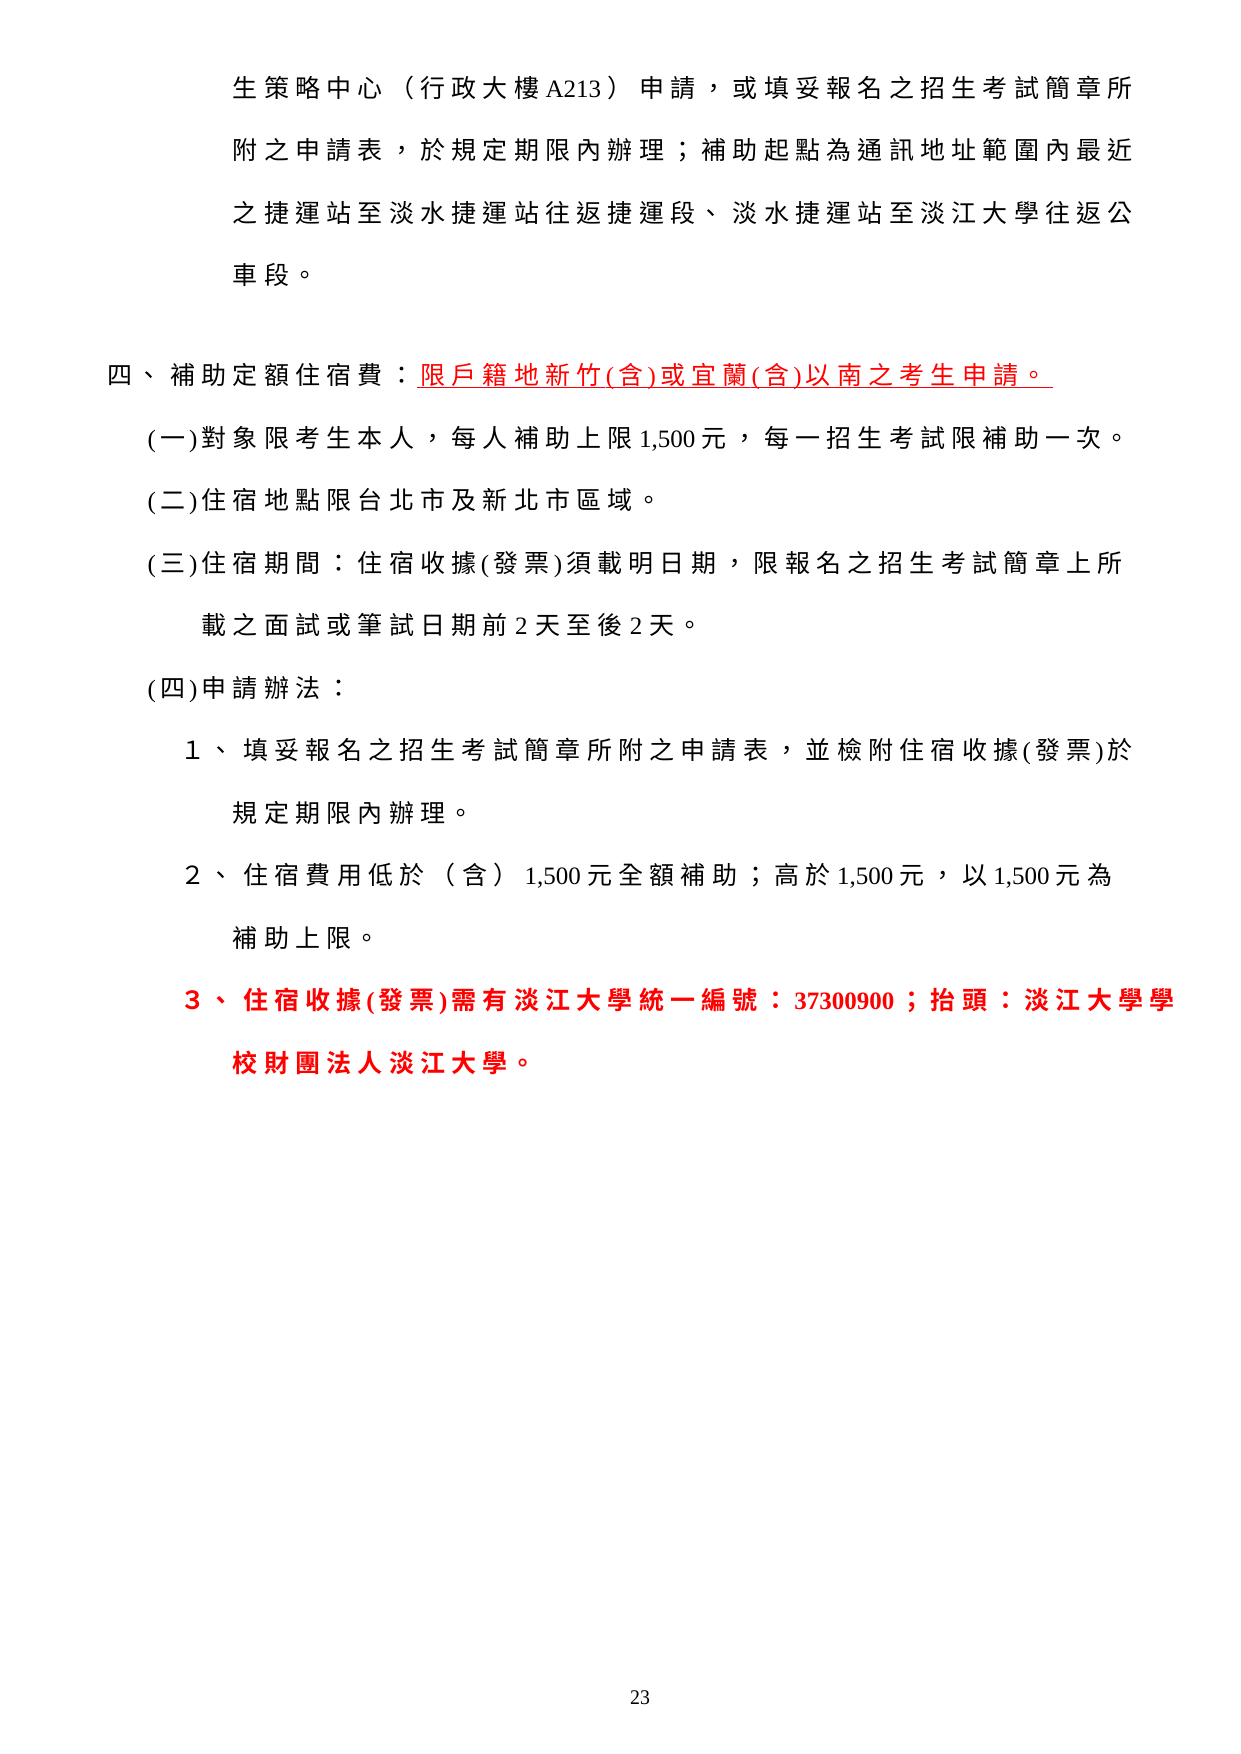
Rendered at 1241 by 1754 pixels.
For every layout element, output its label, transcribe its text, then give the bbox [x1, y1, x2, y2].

text 四、補助定額住宿費：限戶籍地新竹(含)或宜蘭(含)以南之考生申請。 [104, 332, 1136, 394]
text ２、住宿費用低於（含）1,500元全額補助；高於1,500元，以1,500元為補助上限。 [176, 832, 1136, 957]
text (二)住宿地點限台北市及新北市區域。 [140, 457, 1136, 519]
text 生策略中心（行政大樓A213）申請，或填妥報名之招生考試簡章所附之申請表，於規定期限內辦理；補助起點為通訊地址範圍內最近之捷運站至淡水捷運站往返捷運段、淡水捷運站至淡江大學往返公車段。 [176, 44, 1136, 294]
text ３、住宿收據(發票)需有淡江大學統一編號：37300900；抬頭：淡江大學學校財團法人淡江大學。 [176, 957, 1204, 1082]
text (四)申請辦法： [140, 644, 1136, 707]
text １、填妥報名之招生考試簡章所附之申請表，並檢附住宿收據(發票)於規定期限內辦理。 [176, 707, 1136, 832]
text (一)對象限考生本人，每人補助上限1,500元，每一招生考試限補助一次。 [140, 394, 1136, 457]
text (三)住宿期間：住宿收據(發票)須載明日期，限報名之招生考試簡章上所載之面試或筆試日期前2天至後2天。 [140, 519, 1136, 644]
